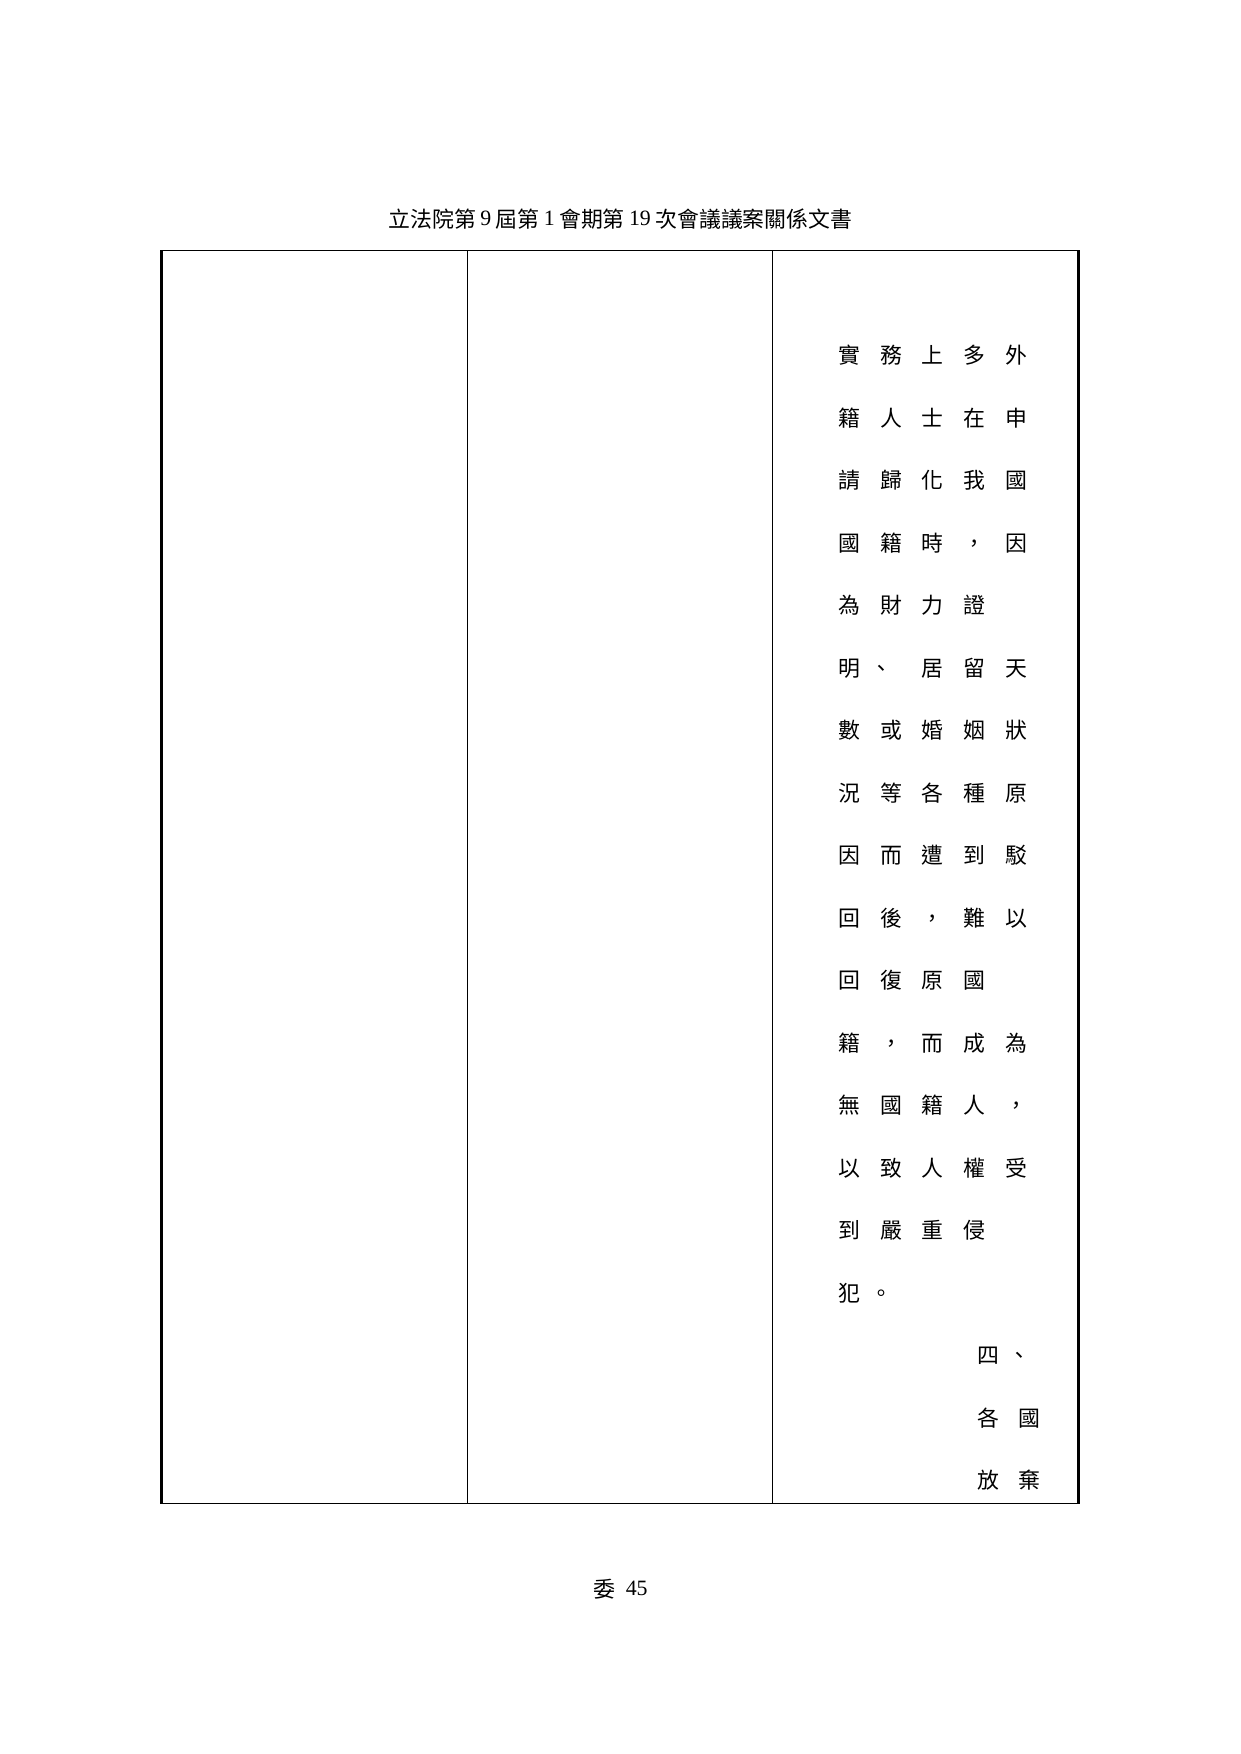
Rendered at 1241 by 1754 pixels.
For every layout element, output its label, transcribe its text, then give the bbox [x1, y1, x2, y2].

table_cell [468, 251, 772, 1503]
table_cell 實務上多外籍人士在申請歸化我國國籍時，因為財力證明、居留天數或婚姻狀況等各種原因而遭到駁回後，難以回復原國籍，而成為無國籍人，以致人權受到嚴重侵犯。 四、各國放棄 [773, 251, 1077, 1503]
table_cell [163, 251, 467, 1503]
